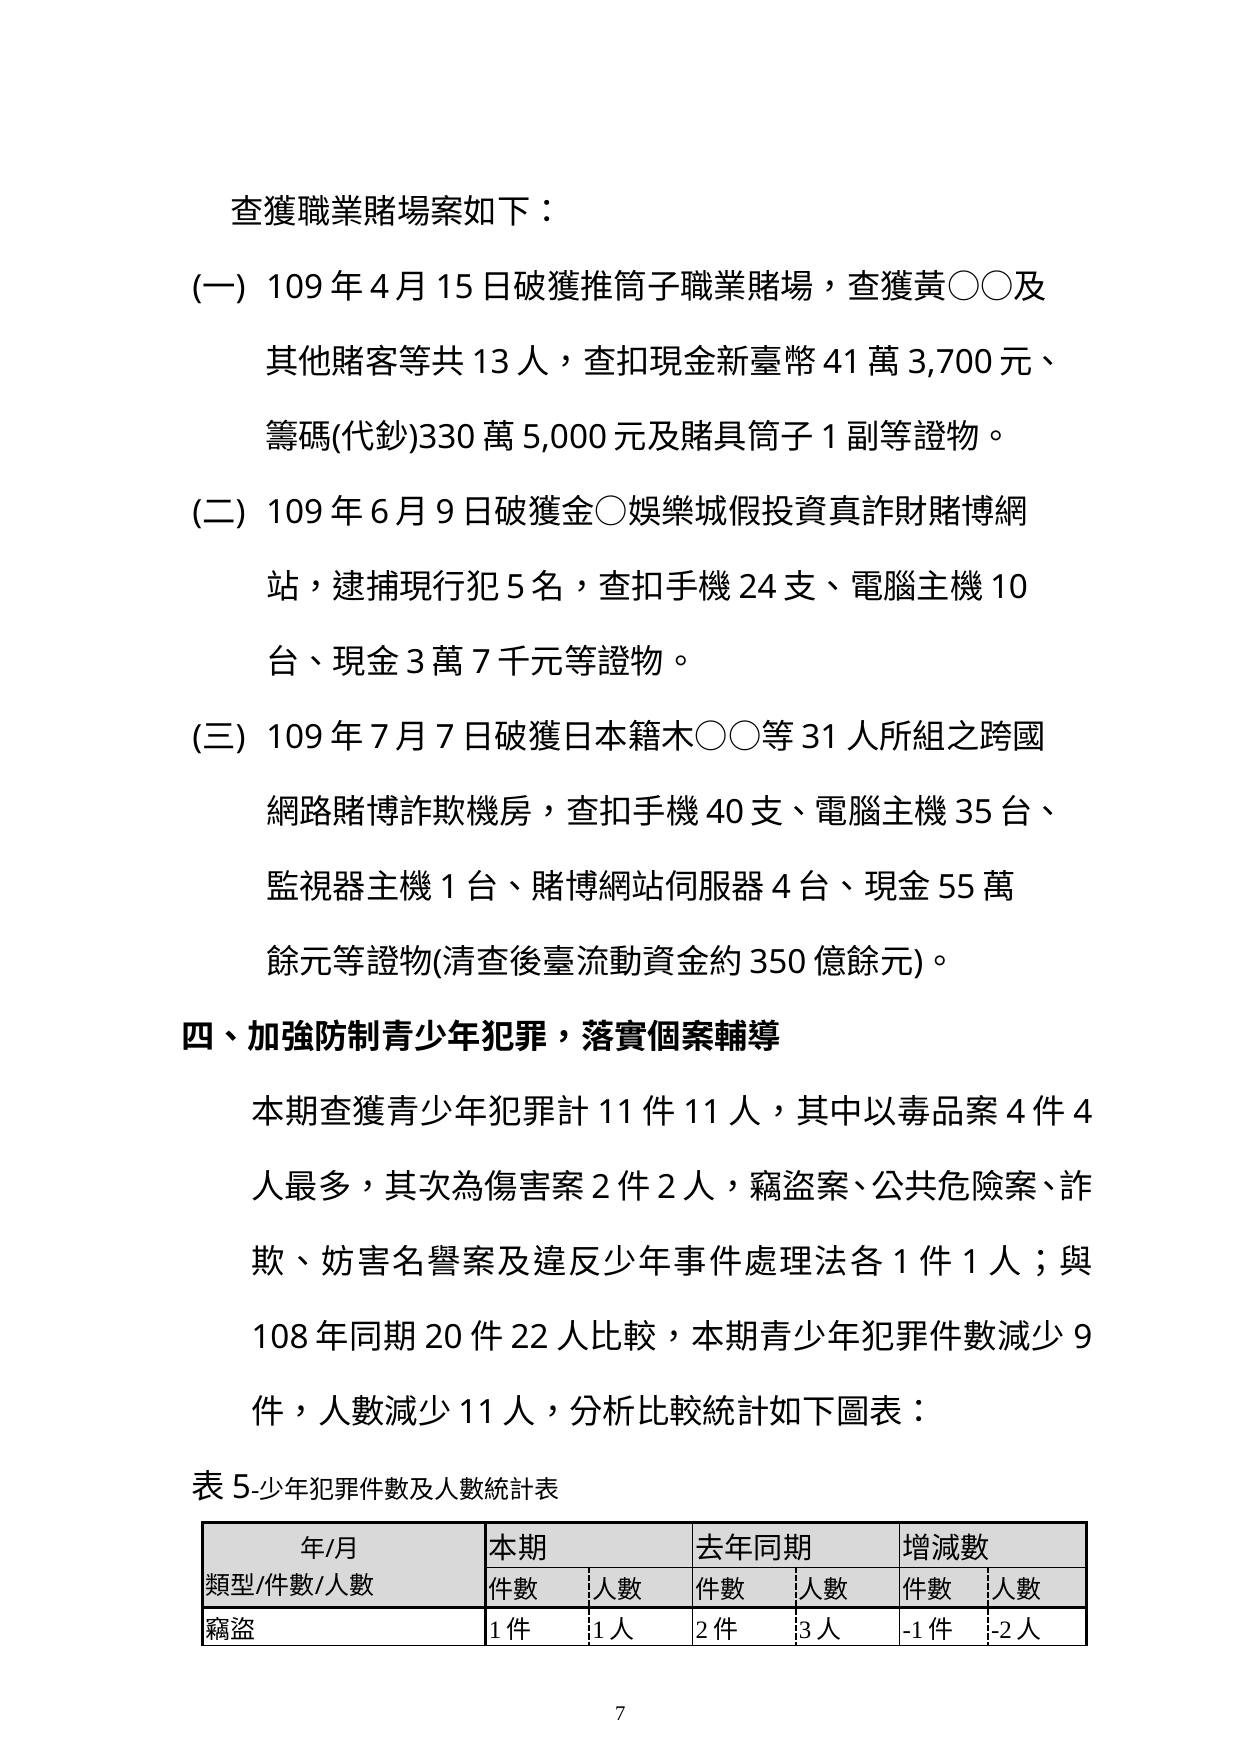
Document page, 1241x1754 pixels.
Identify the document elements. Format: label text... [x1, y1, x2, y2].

text 查獲職業賭場案如下： [221, 171, 1063, 246]
list 109年4月15日破獲推筒子職業賭場，查獲黃○○及 [192, 246, 1063, 321]
table_cell 件數 [900, 1568, 988, 1606]
text 站，逮捕現行犯5名，查扣手機24支、電腦主機10 [266, 546, 1063, 621]
text 其他賭客等共13人，查扣現金新臺幣41萬3,700元、 [265, 321, 1063, 396]
table_cell 3人 [796, 1609, 899, 1645]
table_cell 人數 [796, 1568, 899, 1606]
table_header 增減數 [900, 1524, 1085, 1567]
table_cell 人數 [589, 1568, 692, 1606]
text 監視器主機1台、賭博網站伺服器4台、現金55萬 [266, 846, 1063, 921]
list 109年6月9日破獲金○娛樂城假投資真詐財賭博網 [192, 471, 1063, 546]
text 台、現金3萬7千元等證物。 [266, 621, 1063, 696]
list 109年7月7日破獲日本籍木○○等31人所組之跨國 [192, 696, 1063, 771]
table_cell 1件 [487, 1609, 589, 1645]
table_cell 2件 [693, 1609, 796, 1645]
table_cell -2人 [988, 1609, 1085, 1645]
table_cell -1件 [900, 1609, 988, 1645]
table_cell 件數 [487, 1568, 589, 1606]
text 餘元等證物(清查後臺流動資金約350億餘元)。 [266, 921, 1063, 996]
table_cell 件數 [693, 1568, 796, 1606]
table_header 去年同期 [693, 1524, 899, 1567]
text 籌碼(代鈔)330萬5,000元及賭具筒子1副等證物。 [265, 396, 1063, 471]
table_header 本期 [487, 1524, 692, 1567]
table_header 年/月 類型/件數/人數 [204, 1524, 484, 1606]
table_cell 竊盜 [204, 1609, 484, 1645]
text 本期查獲青少年犯罪計11件11人，其中以毒品案4件4人最多，其次為傷害案2件2人，竊盜案、公共危險案、詐欺、妨害名譽案及違反少年事件處理法各1件1人；與108年同期20件22人比較，本期青少年犯罪件數減少9件，人數減少11人，分析比較統計如下圖表： [251, 1071, 1092, 1446]
text 四、加強防制青少年犯罪，落實個案輔導 [148, 996, 1063, 1071]
text 表5-少年犯罪件數及人數統計表 [192, 1446, 1092, 1521]
text 網路賭博詐欺機房，查扣手機40支、電腦主機35台、 [266, 771, 1063, 846]
table_cell 1人 [589, 1609, 692, 1645]
table_cell 人數 [988, 1568, 1085, 1606]
